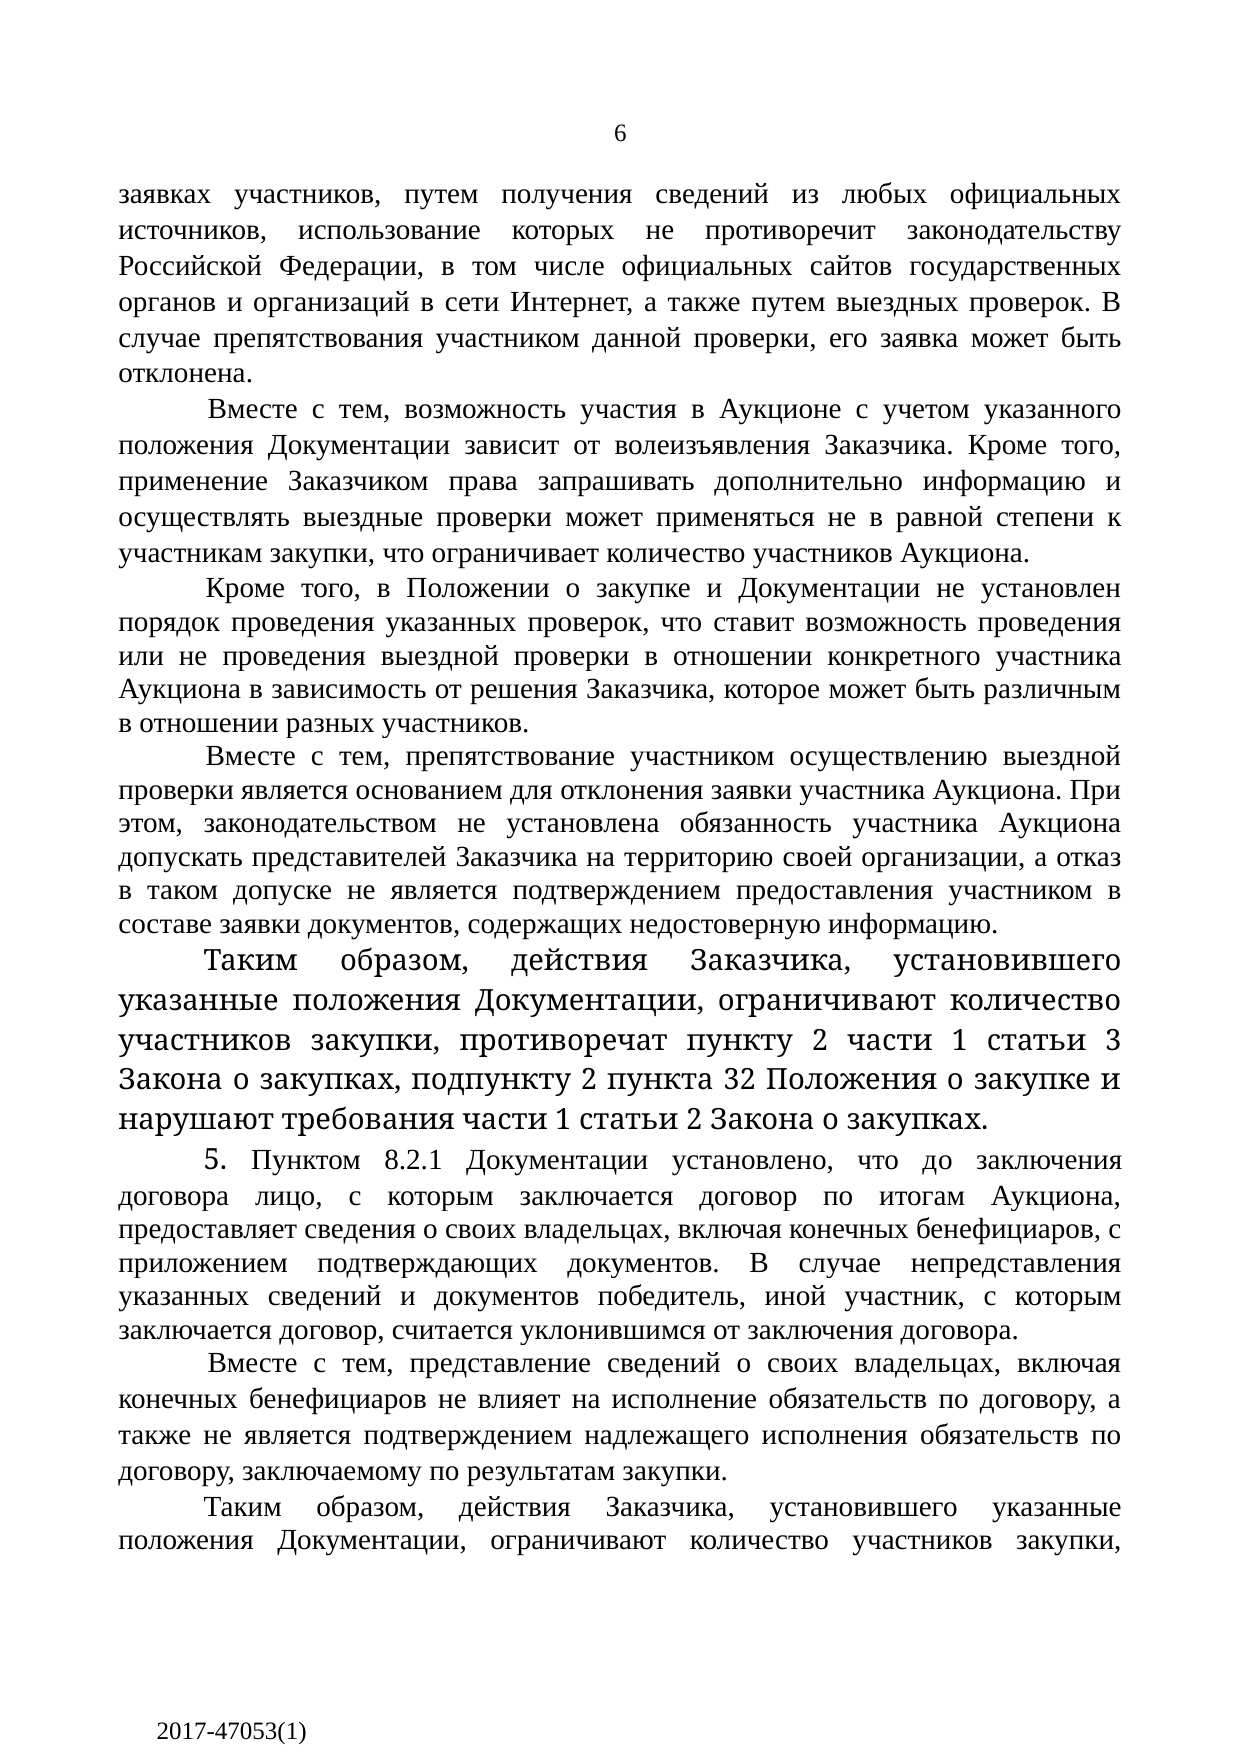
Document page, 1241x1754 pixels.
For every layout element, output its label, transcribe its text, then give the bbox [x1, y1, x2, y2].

text Таким образом, действия Заказчика, установившего указанные положения Документации, ограничивают количество участников закупки, [118, 1489, 1122, 1556]
text Вместе с тем, возможность участия в Аукционе с учетом указанного положения Документации зависит от волеизъявления Заказчика. Кроме того, применение Заказчиком права запрашивать дополнительно информацию и осуществлять выездные проверки может применяться не в равной степени к участникам закупки, что ограничивает количество участников Аукциона. [118, 391, 1122, 568]
text 5. Пунктом 8.2.1 Документации установлено, что до заключения договора лицо, с которым заключается договор по итогам Аукциона, предоставляет сведения о своих владельцах, включая конечных бенефициаров, с приложением подтверждающих документов. В случае непредставления указанных сведений и документов победитель, иной участник, с которым заключается договор, считается уклонившимся от заключения договора. [118, 1138, 1122, 1345]
text Таким образом, действия Заказчика, установившего указанные положения Документации, ограничивают количество участников закупки, противоречат пункту 2 части 1 статьи 3 Закона о закупках, подпункту 2 пункта 32 Положения о закупке и нарушают требования части 1 статьи 2 Закона о закупках. [118, 939, 1122, 1138]
text заявках участников, путем получения сведений из любых официальных источников, использование которых не противоречит законодательству Российской Федерации, в том числе официальных сайтов государственных органов и организаций в сети Интернет, а также путем выездных проверок. В случае препятствования участником данной проверки, его заявка может быть отклонена. [118, 176, 1122, 389]
text Вместе с тем, препятствование участником осуществлению выездной проверки является основанием для отклонения заявки участника Аукциона. При этом, законодательством не установлена обязанность участника Аукциона допускать представителей Заказчика на территорию своей организации, а отказ в таком допуске не является подтверждением предоставления участником в составе заявки документов, содержащих недостоверную информацию. [118, 738, 1122, 939]
text Вместе с тем, представление сведений о своих владельцах, включая конечных бенефициаров не влияет на исполнение обязательств по договору, а также не является подтверждением надлежащего исполнения обязательств по договору, заключаемому по результатам закупки. [118, 1345, 1122, 1486]
text Кроме того, в Положении о закупке и Документации не установлен порядок проведения указанных проверок, что ставит возможность проведения или не проведения выездной проверки в отношении конкретного участника Аукциона в зависимость от решения Заказчика, которое может быть различным в отношении разных участников. [118, 571, 1122, 738]
